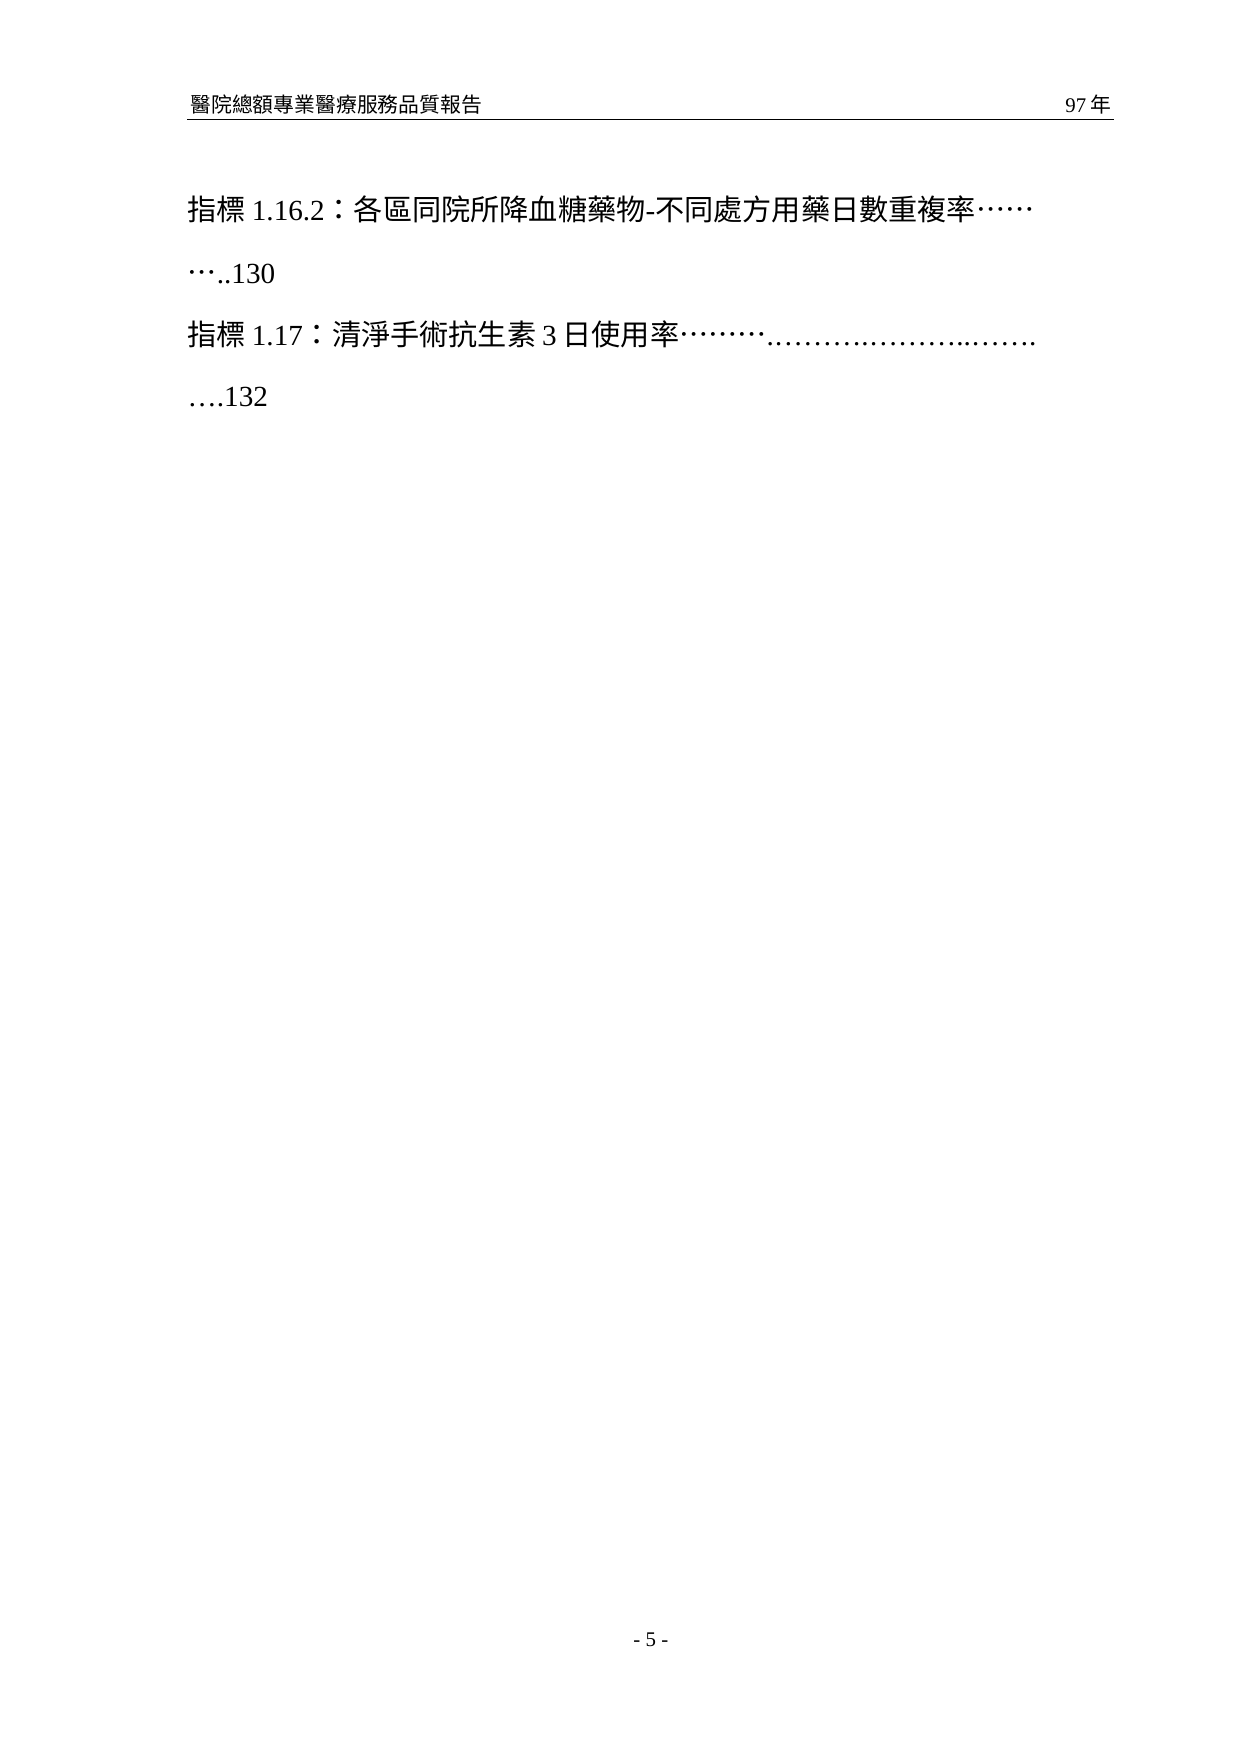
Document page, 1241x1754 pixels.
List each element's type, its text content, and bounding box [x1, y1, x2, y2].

text 指標1.16.2：各區同院所降血糖藥物-不同處方用藥日數重複率………..130 [187, 166, 1114, 291]
text 指標1.17：清淨手術抗生素3日使用率……….……….………..…….….132 [187, 291, 1114, 416]
